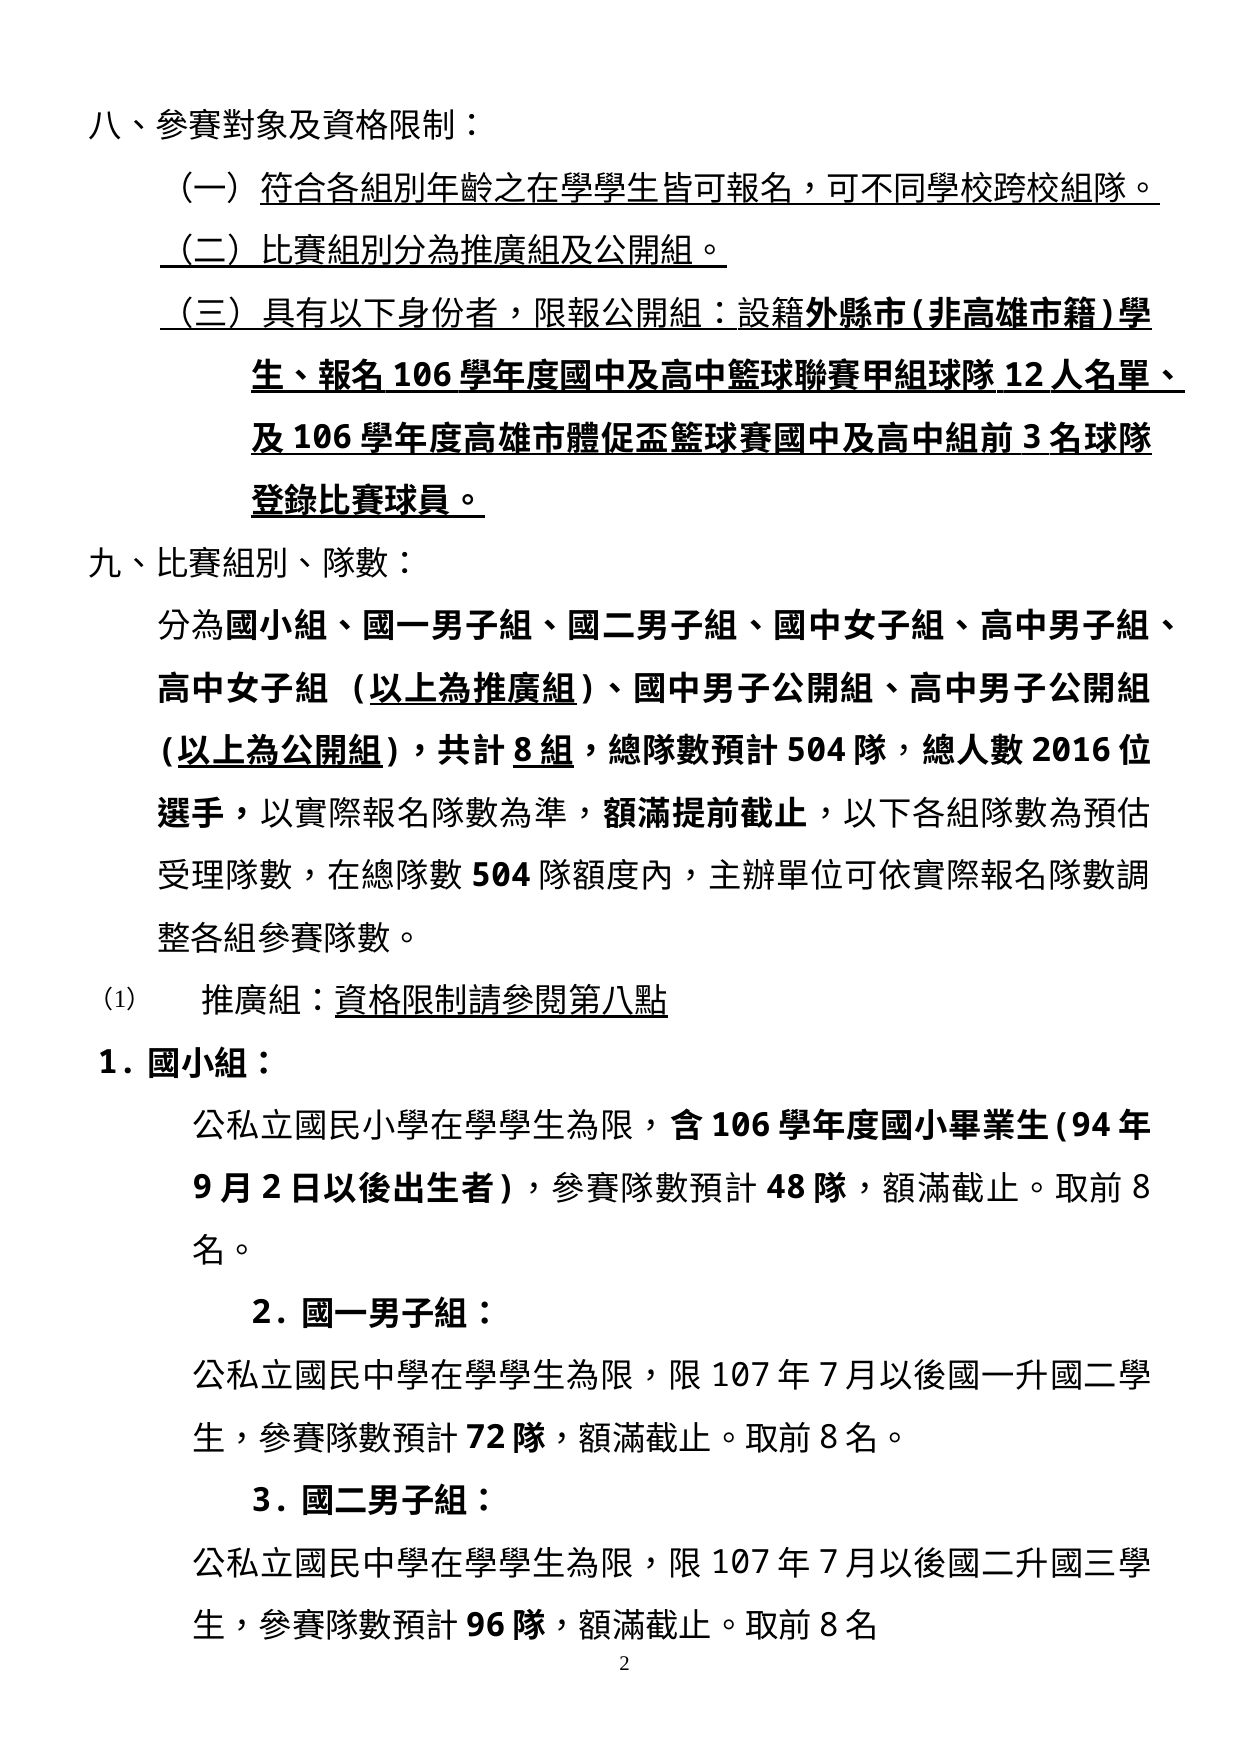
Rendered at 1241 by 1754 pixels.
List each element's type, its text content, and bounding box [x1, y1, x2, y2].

list 國二男子組： [192, 1456, 1152, 1519]
text 分為國小組、國一男子組、國二男子組、國中女子組、高中男子組、高中女子組 (以上為推廣組)、國中男子公開組、高中男子公開組(以上為公開組)，共計8組，總隊數預計504隊，總人數2016位選手，以實際報名隊數為準，額滿提前截止，以下各組隊數為預估受理隊數，在總隊數504隊額度內，主辦單位可依實際報名隊數調整各組參賽隊數。 [157, 581, 1152, 956]
text （三）具有以下身份者，限報公開組：設籍外縣市(非高雄市籍)學生、報名106學年度國中及高中籃球聯賽甲組球隊12人名單、及106學年度高雄市體促盃籃球賽國中及高中組前3名球隊登錄比賽球員。 [160, 329, 1152, 519]
text 八、參賽對象及資格限制： [88, 81, 1152, 144]
text 公私立國民中學在學學生為限，限107年7月以後國二升國三學生，參賽隊數預計96隊，額滿截止。取前8名 [192, 1519, 1152, 1644]
list 國一男子組： [236, 1269, 1152, 1331]
text （一）符合各組別年齡之在學學生皆可報名，可不同學校跨校組隊。 [160, 144, 1152, 206]
text （二）比賽組別分為推廣組及公開組。 [160, 206, 1152, 269]
text 九、比賽組別、隊數： [88, 519, 1152, 581]
list 推廣組：資格限制請參閱第八點 [89, 956, 1152, 1019]
text （三）具有以下身份者，限報公開組：設籍外縣市(非高雄市籍)學生、報名106學年度國中及高中籃球聯賽甲組球隊12人名單、及106學年度高雄市體促盃籃球賽國中及高中組前3名球隊登錄比賽球員。 [160, 269, 1152, 328]
list 國小組： [98, 1019, 1152, 1081]
text 公私立國民中學在學學生為限，限107年7月以後國一升國二學生，參賽隊數預計72隊，額滿截止。取前8名。 [192, 1331, 1152, 1456]
text 公私立國民小學在學學生為限，含106學年度國小畢業生(94年9月2日以後出生者)，參賽隊數預計48隊，額滿截止。取前8名。 [192, 1081, 1152, 1269]
